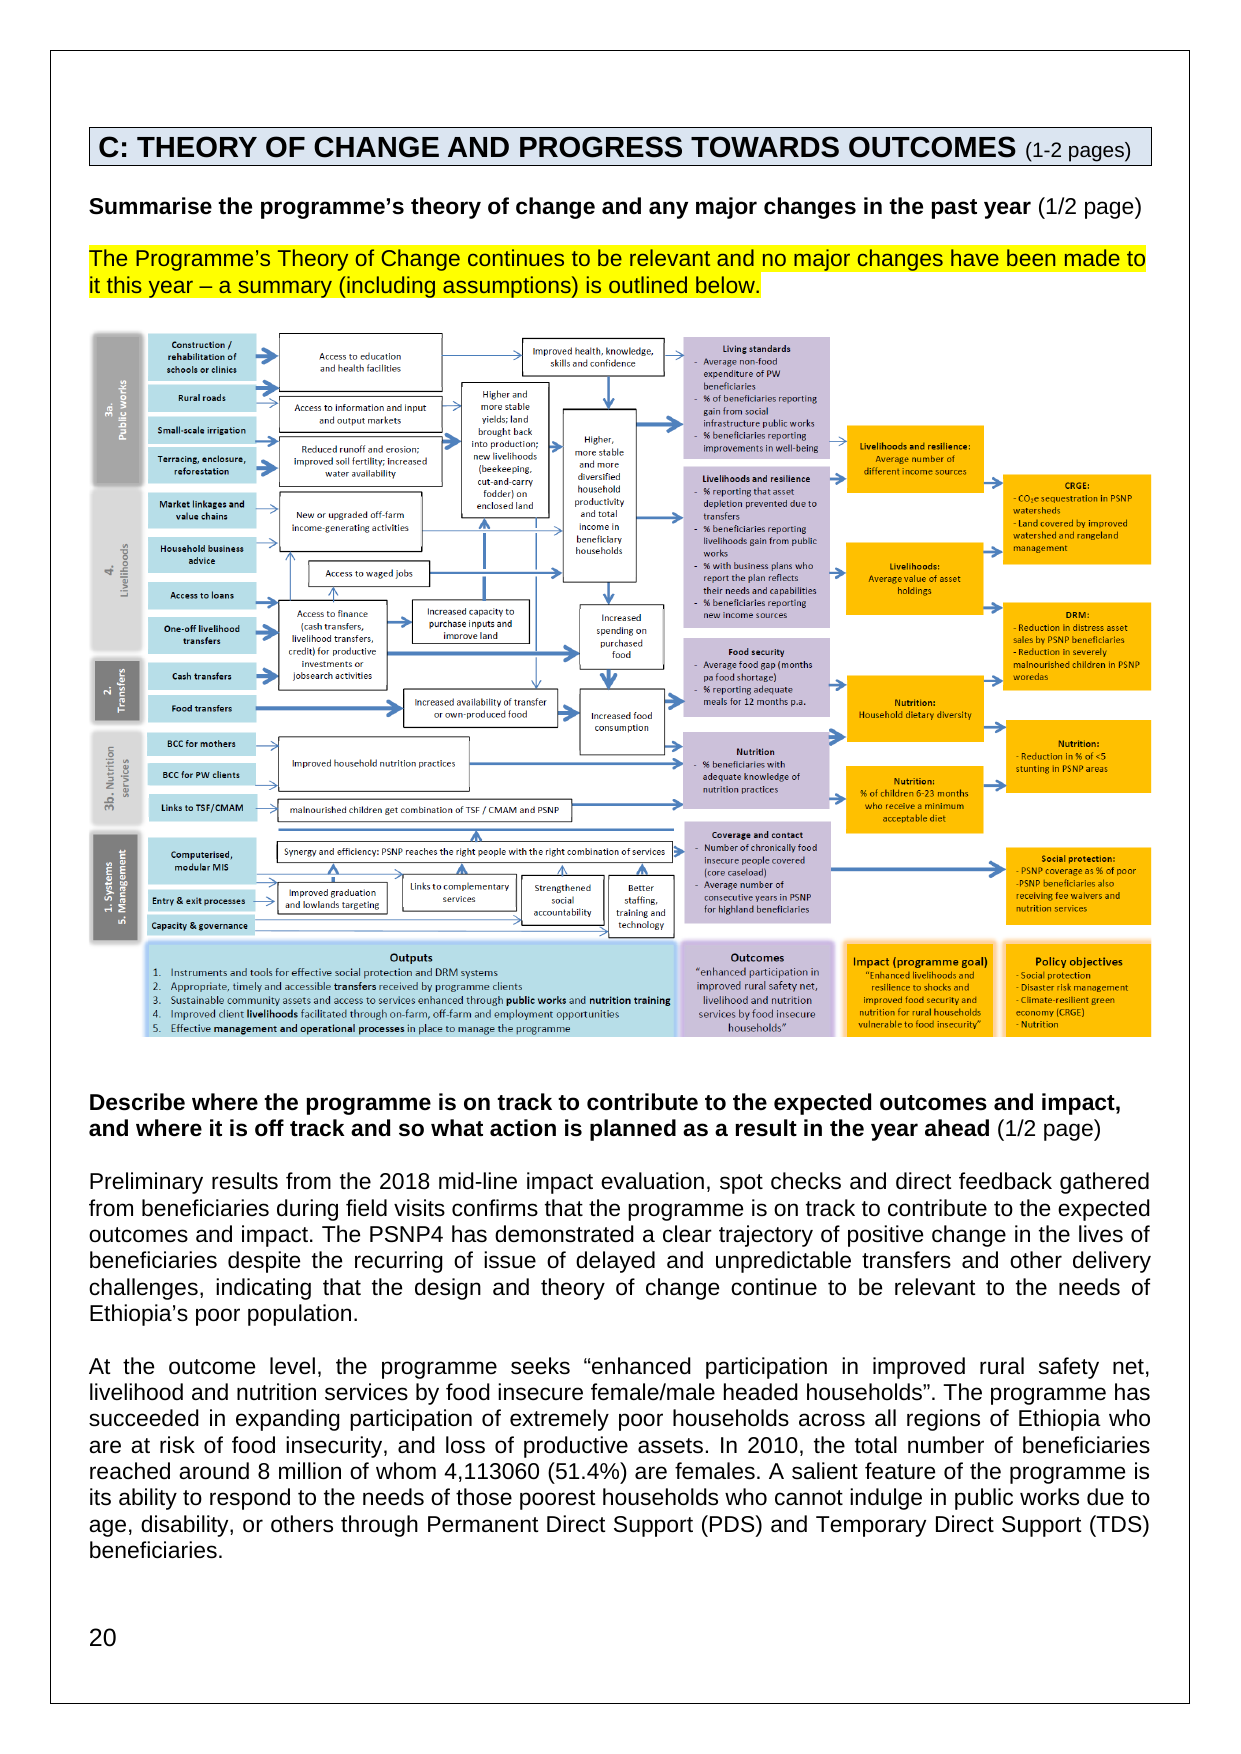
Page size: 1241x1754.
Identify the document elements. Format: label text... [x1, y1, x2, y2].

text Summarise the programme’s theory of change and any major changes in the past year (1/2 page) [89, 193, 1152, 219]
text Preliminary results from the 2018 mid-line impact evaluation, spot checks and direct feedback gathered from beneficiaries during field visits confirms that the programme is on track to contribute to the expected outcomes and impact. The PSNP4 has demonstrated a clear trajectory of positive change in the lives of beneficiaries despite the recurring of issue of delayed and unpredictable transfers and other delivery challenges, indicating that the design and theory of change continue to be relevant to the needs of Ethiopia’s poor population. [89, 1168, 1152, 1326]
subtitle C: THEORY OF CHANGE AND PROGRESS TOWARDS OUTCOMES (1-2 pages) [90, 128, 1151, 165]
text At the outcome level, the programme seeks “enhanced participation in improved rural safety net, livelihood and nutrition services by food insecure female/male headed households”. The programme has succeeded in expanding participation of extremely poor households across all regions of Ethiopia who are at risk of food insecurity, and loss of productive assets. In 2010, the total number of beneficiaries reached around 8 million of whom 4,113060 (51.4%) are females. A salient feature of the programme is its ability to respond to the needs of those poorest households who cannot indulge in public works due to age, disability, or others through Permanent Direct Support (PDS) and Temporary Direct Support (TDS) beneficiaries. [89, 1353, 1152, 1563]
text Describe where the programme is on track to contribute to the expected outcomes and impact, and where it is off track and so what action is planned as a result in the year ahead (1/2 page) [89, 1089, 1152, 1142]
text The Programme’s Theory of Change continues to be relevant and no major changes have been made to it this year – a summary (including assumptions) is outlined below. [89, 245, 1152, 298]
